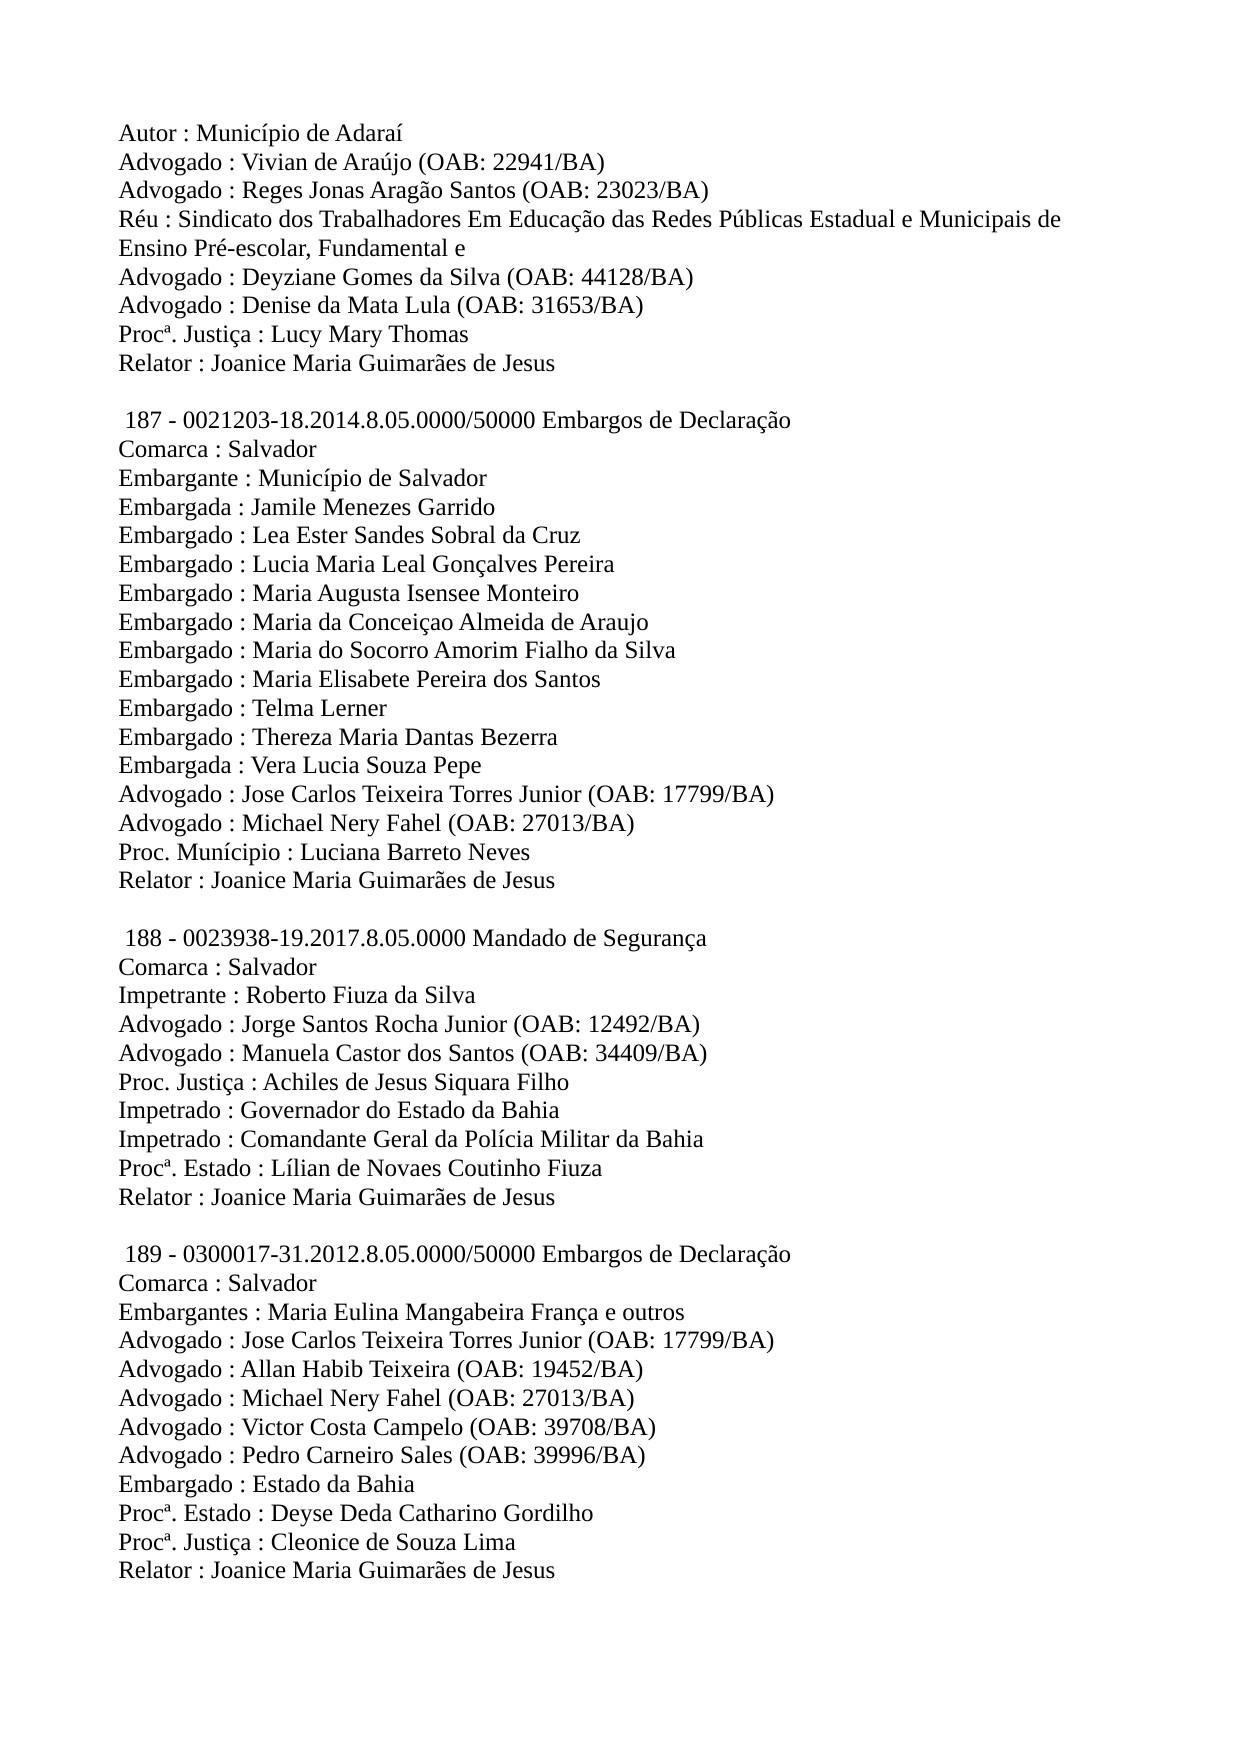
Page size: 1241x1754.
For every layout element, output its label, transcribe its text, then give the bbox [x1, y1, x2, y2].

text Embargado : Lea Ester Sandes Sobral da Cruz [118, 521, 1122, 549]
text Advogado : Deyziane Gomes da Silva (OAB: 44128/BA) [118, 262, 1122, 291]
text Proc. Justiça : Achiles de Jesus Siquara Filho [118, 1067, 1122, 1096]
text Embargado : Thereza Maria Dantas Bezerra [118, 722, 1122, 751]
text Advogado : Michael Nery Fahel (OAB: 27013/BA) [118, 808, 1122, 837]
text Impetrado : Comandante Geral da Polícia Militar da Bahia [118, 1124, 1122, 1153]
text Relator : Joanice Maria Guimarães de Jesus [118, 348, 1122, 377]
text Comarca : Salvador [118, 1268, 1122, 1297]
text Embargado : Estado da Bahia [118, 1469, 1122, 1498]
text Embargantes : Maria Eulina Mangabeira França e outros [118, 1297, 1122, 1326]
text Advogado : Michael Nery Fahel (OAB: 27013/BA) [118, 1383, 1122, 1412]
text Procª. Justiça : Cleonice de Souza Lima [118, 1527, 1122, 1556]
text Advogado : Vivian de Araújo (OAB: 22941/BA) [118, 147, 1122, 176]
text Embargada : Vera Lucia Souza Pepe [118, 751, 1122, 779]
text Advogado : Denise da Mata Lula (OAB: 31653/BA) [118, 291, 1122, 319]
text Réu : Sindicato dos Trabalhadores Em Educação das Redes Públicas Estadual e Municipais de Ensino Pré-escolar, Fundamental e [118, 204, 1122, 262]
text Advogado : Pedro Carneiro Sales (OAB: 39996/BA) [118, 1441, 1122, 1469]
text Advogado : Reges Jonas Aragão Santos (OAB: 23023/BA) [118, 176, 1122, 204]
text Procª. Justiça : Lucy Mary Thomas [118, 319, 1122, 348]
text Procª. Estado : Lílian de Novaes Coutinho Fiuza [118, 1153, 1122, 1182]
text Advogado : Manuela Castor dos Santos (OAB: 34409/BA) [118, 1038, 1122, 1067]
text Advogado : Allan Habib Teixeira (OAB: 19452/BA) [118, 1354, 1122, 1383]
text Embargado : Maria da Conceiçao Almeida de Araujo [118, 607, 1122, 636]
text Comarca : Salvador [118, 952, 1122, 981]
text Relator : Joanice Maria Guimarães de Jesus [118, 866, 1122, 894]
text Embargada : Jamile Menezes Garrido [118, 492, 1122, 521]
text 188 - 0023938-19.2017.8.05.0000 Mandado de Segurança [118, 923, 1101, 952]
text Embargado : Maria do Socorro Amorim Fialho da Silva [118, 636, 1122, 664]
text Advogado : Victor Costa Campelo (OAB: 39708/BA) [118, 1412, 1122, 1441]
text Embargado : Maria Augusta Isensee Monteiro [118, 578, 1122, 607]
text Embargado : Lucia Maria Leal Gonçalves Pereira [118, 549, 1122, 578]
text Impetrado : Governador do Estado da Bahia [118, 1096, 1122, 1124]
text Advogado : Jose Carlos Teixeira Torres Junior (OAB: 17799/BA) [118, 1326, 1122, 1354]
text Procª. Estado : Deyse Deda Catharino Gordilho [118, 1498, 1122, 1527]
text 189 - 0300017-31.2012.8.05.0000/50000 Embargos de Declaração [118, 1239, 1101, 1268]
text Autor : Município de Adaraí [118, 118, 1122, 147]
text Embargado : Telma Lerner [118, 693, 1122, 722]
text Embargado : Maria Elisabete Pereira dos Santos [118, 664, 1122, 693]
text Embargante : Município de Salvador [118, 463, 1122, 492]
text Advogado : Jorge Santos Rocha Junior (OAB: 12492/BA) [118, 1009, 1122, 1038]
text Relator : Joanice Maria Guimarães de Jesus [118, 1182, 1122, 1211]
text Relator : Joanice Maria Guimarães de Jesus [118, 1556, 1122, 1584]
text Advogado : Jose Carlos Teixeira Torres Junior (OAB: 17799/BA) [118, 779, 1122, 808]
text Proc. Munícipio : Luciana Barreto Neves [118, 837, 1122, 866]
text Comarca : Salvador [118, 434, 1122, 463]
text Impetrante : Roberto Fiuza da Silva [118, 981, 1122, 1009]
text 187 - 0021203-18.2014.8.05.0000/50000 Embargos de Declaração [118, 406, 1101, 434]
